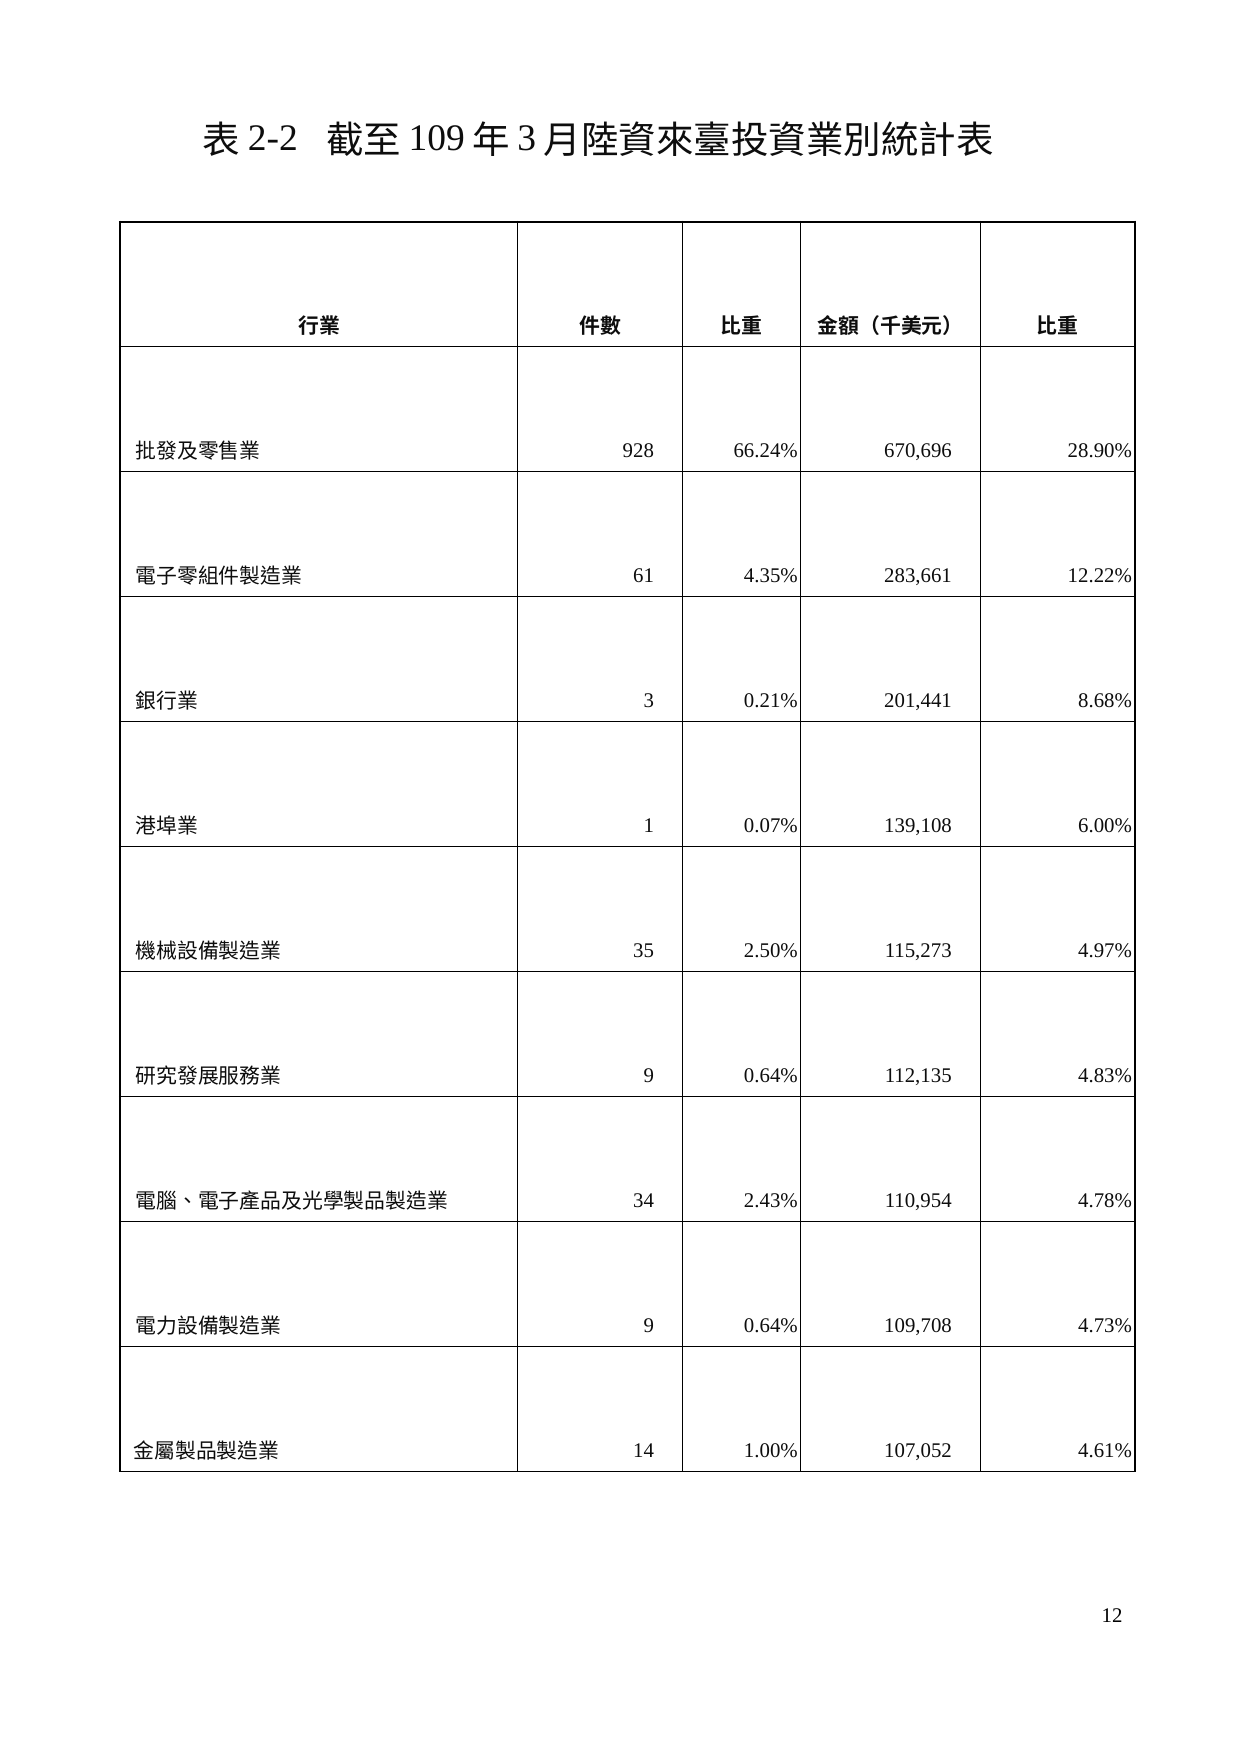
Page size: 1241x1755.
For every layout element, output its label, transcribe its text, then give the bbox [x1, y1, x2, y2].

table_cell 109,708 [801, 1222, 980, 1346]
table_cell 928 [518, 347, 682, 471]
table_cell 金屬製品製造業 [121, 1347, 517, 1471]
table_cell 研究發展服務業 [121, 972, 517, 1096]
table_header 金額（千美元） [801, 223, 980, 346]
table_cell 66.24% [683, 347, 800, 471]
table_cell 4.78% [981, 1097, 1134, 1221]
table_cell 670,696 [801, 347, 980, 471]
table_cell 2.50% [683, 847, 800, 971]
table_cell 28.90% [981, 347, 1134, 471]
table_cell 112,135 [801, 972, 980, 1096]
table_cell 9 [518, 1222, 682, 1346]
table_cell 34 [518, 1097, 682, 1221]
table_cell 110,954 [801, 1097, 980, 1221]
table_cell 9 [518, 972, 682, 1096]
table_cell 8.68% [981, 597, 1134, 721]
table_cell 2.43% [683, 1097, 800, 1221]
table_cell 201,441 [801, 597, 980, 721]
table_cell 107,052 [801, 1347, 980, 1471]
table_cell 1 [518, 722, 682, 846]
table_cell 4.61% [981, 1347, 1134, 1471]
table_header 行業 [121, 223, 517, 346]
table_cell 115,273 [801, 847, 980, 971]
table_cell 14 [518, 1347, 682, 1471]
table_cell 0.64% [683, 972, 800, 1096]
table_cell 6.00% [981, 722, 1134, 846]
table_cell 4.35% [683, 472, 800, 596]
table_header 件數 [518, 223, 682, 346]
table_cell 電腦、電子產品及光學製品製造業 [121, 1097, 517, 1221]
table_cell 電子零組件製造業 [121, 472, 517, 596]
table_cell 35 [518, 847, 682, 971]
table_cell 0.64% [683, 1222, 800, 1346]
table_cell 4.73% [981, 1222, 1134, 1346]
table_cell 4.83% [981, 972, 1134, 1096]
table_cell 12.22% [981, 472, 1134, 596]
table_cell 3 [518, 597, 682, 721]
table_cell 銀行業 [121, 597, 517, 721]
table_cell 機械設備製造業 [121, 847, 517, 971]
table_cell 139,108 [801, 722, 980, 846]
table_header 比重 [683, 223, 800, 346]
table_header 比重 [981, 223, 1134, 346]
text 表2-2 截至109年3月陸資來臺投資業別統計表 [118, 96, 1122, 158]
table_cell 61 [518, 472, 682, 596]
table_cell 0.21% [683, 597, 800, 721]
table_cell 0.07% [683, 722, 800, 846]
table_cell 港埠業 [121, 722, 517, 846]
table_cell 283,661 [801, 472, 980, 596]
table_cell 電力設備製造業 [121, 1222, 517, 1346]
table_cell 批發及零售業 [121, 347, 517, 471]
table_cell 4.97% [981, 847, 1134, 971]
table_cell 1.00% [683, 1347, 800, 1471]
